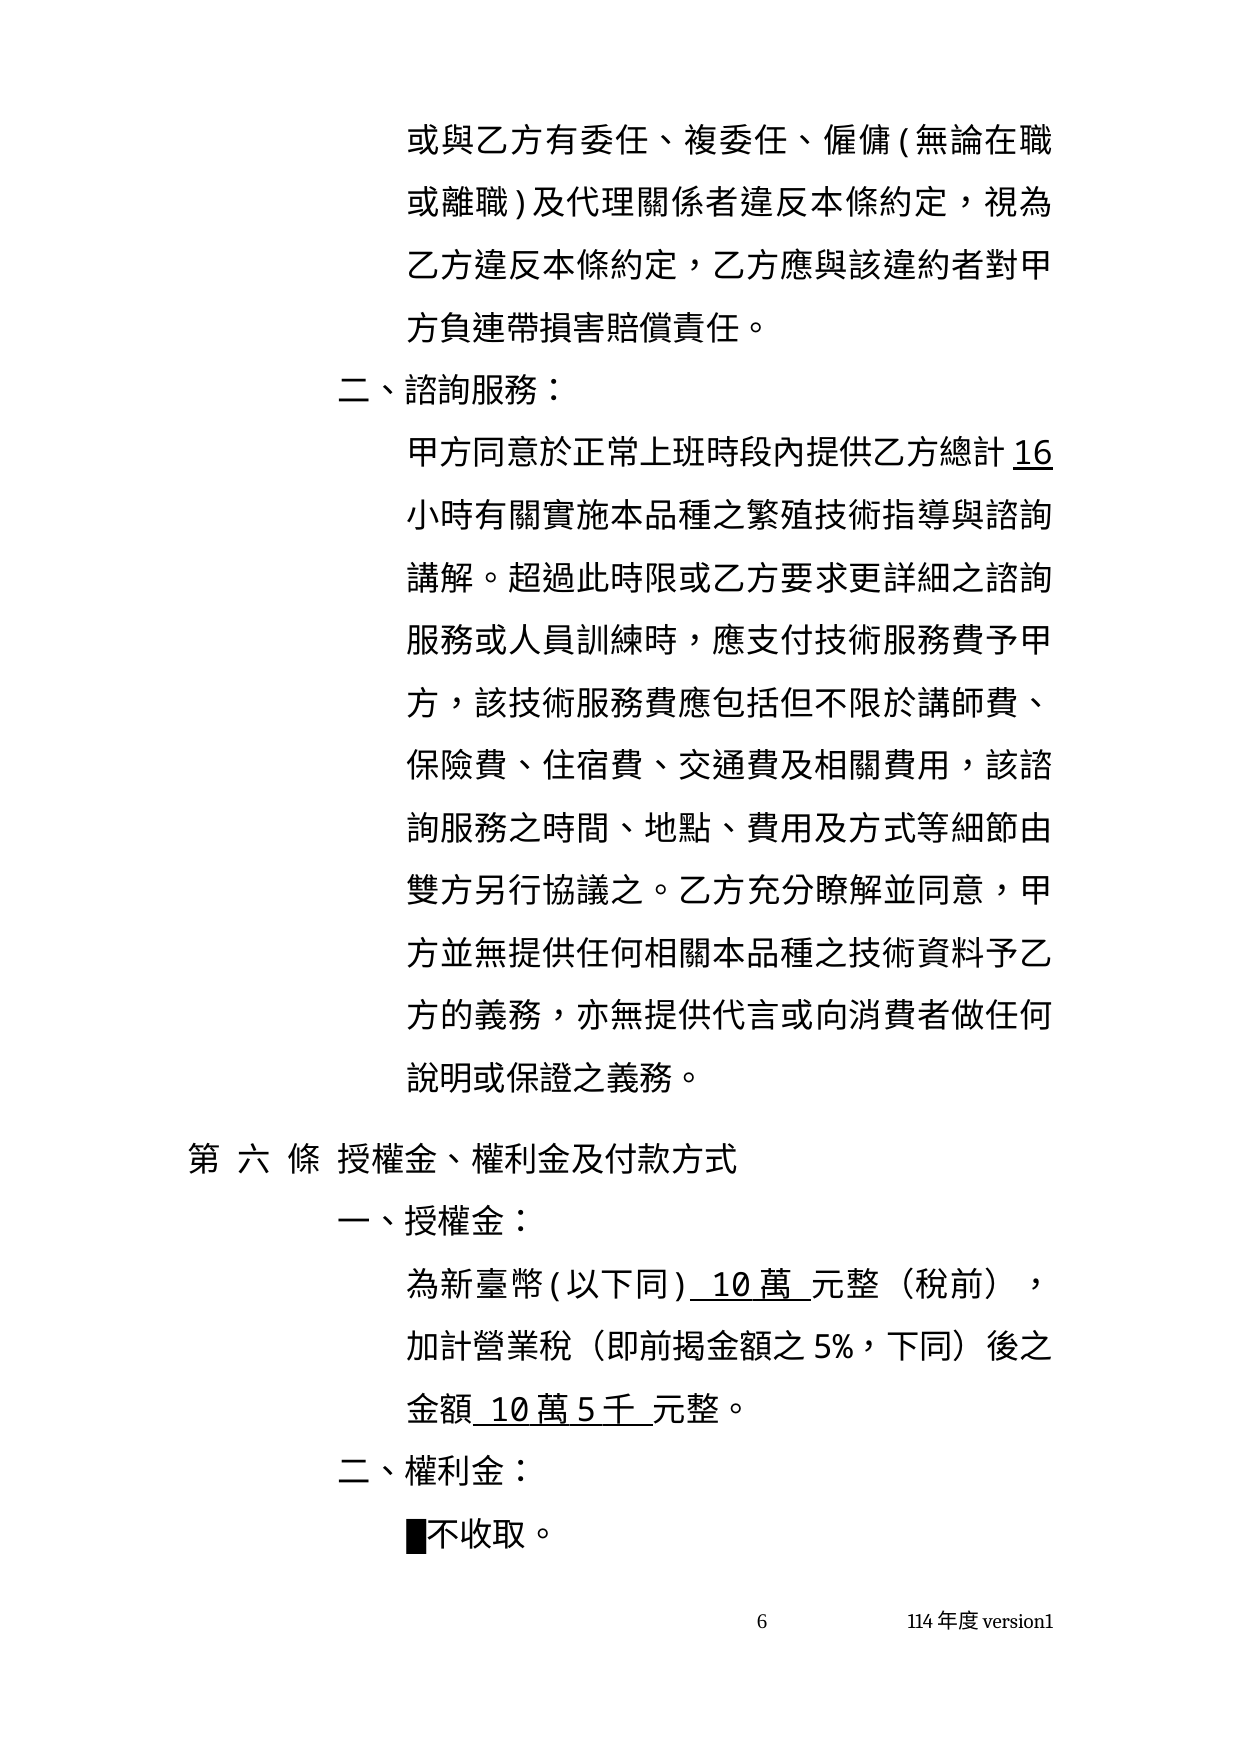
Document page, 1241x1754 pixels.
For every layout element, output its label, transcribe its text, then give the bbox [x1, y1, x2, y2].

text 二、權利金： [337, 1427, 1053, 1490]
text 甲方同意於正常上班時段內提供乙方總計16小時有關實施本品種之繁殖技術指導與諮詢講解。超過此時限或乙方要求更詳細之諮詢服務或人員訓練時，應支付技術服務費予甲方，該技術服務費應包括但不限於講師費、保險費、住宿費、交通費及相關費用，該諮詢服務之時間、地點、費用及方式等細節由雙方另行協議之。乙方充分瞭解並同意，甲方並無提供任何相關本品種之技術資料予乙方的義務，亦無提供代言或向消費者做任何說明或保證之義務。 [406, 409, 1053, 1096]
text 一、授權金： [337, 1177, 1053, 1240]
text 乙方就甲方認為機密之資料，無論甲方以口頭或以書面標示密件等類似字樣(以下簡稱「技術資料」)揭露時，乙方應盡善良管理人之注意義務，妥善保管並維持技術資料之機密性。乙方因本契約而知悉或持有之技術資料時，不得洩漏交付予任何第三人或運往第三條第四款實施範圍以外之地區或國家，亦不得挪作他用。如乙方之經銷商、代理商，或與乙方有委任、複委任、僱傭(無論在職或離職)及代理關係者違反本條約定，視為乙方違反本條約定，乙方應與該違約者對甲方負連帶損害賠償責任。 [406, 96, 1053, 346]
text 二、諮詢服務： [337, 346, 1053, 409]
text ▇不收取。 [406, 1490, 1053, 1552]
text 為新臺幣(以下同) 10萬 元整（稅前），加計營業稅（即前揭金額之5%，下同）後之金額 10萬5千 元整。 [406, 1240, 1053, 1427]
text 第 六 條 授權金、權利金及付款方式 [187, 1115, 1053, 1177]
